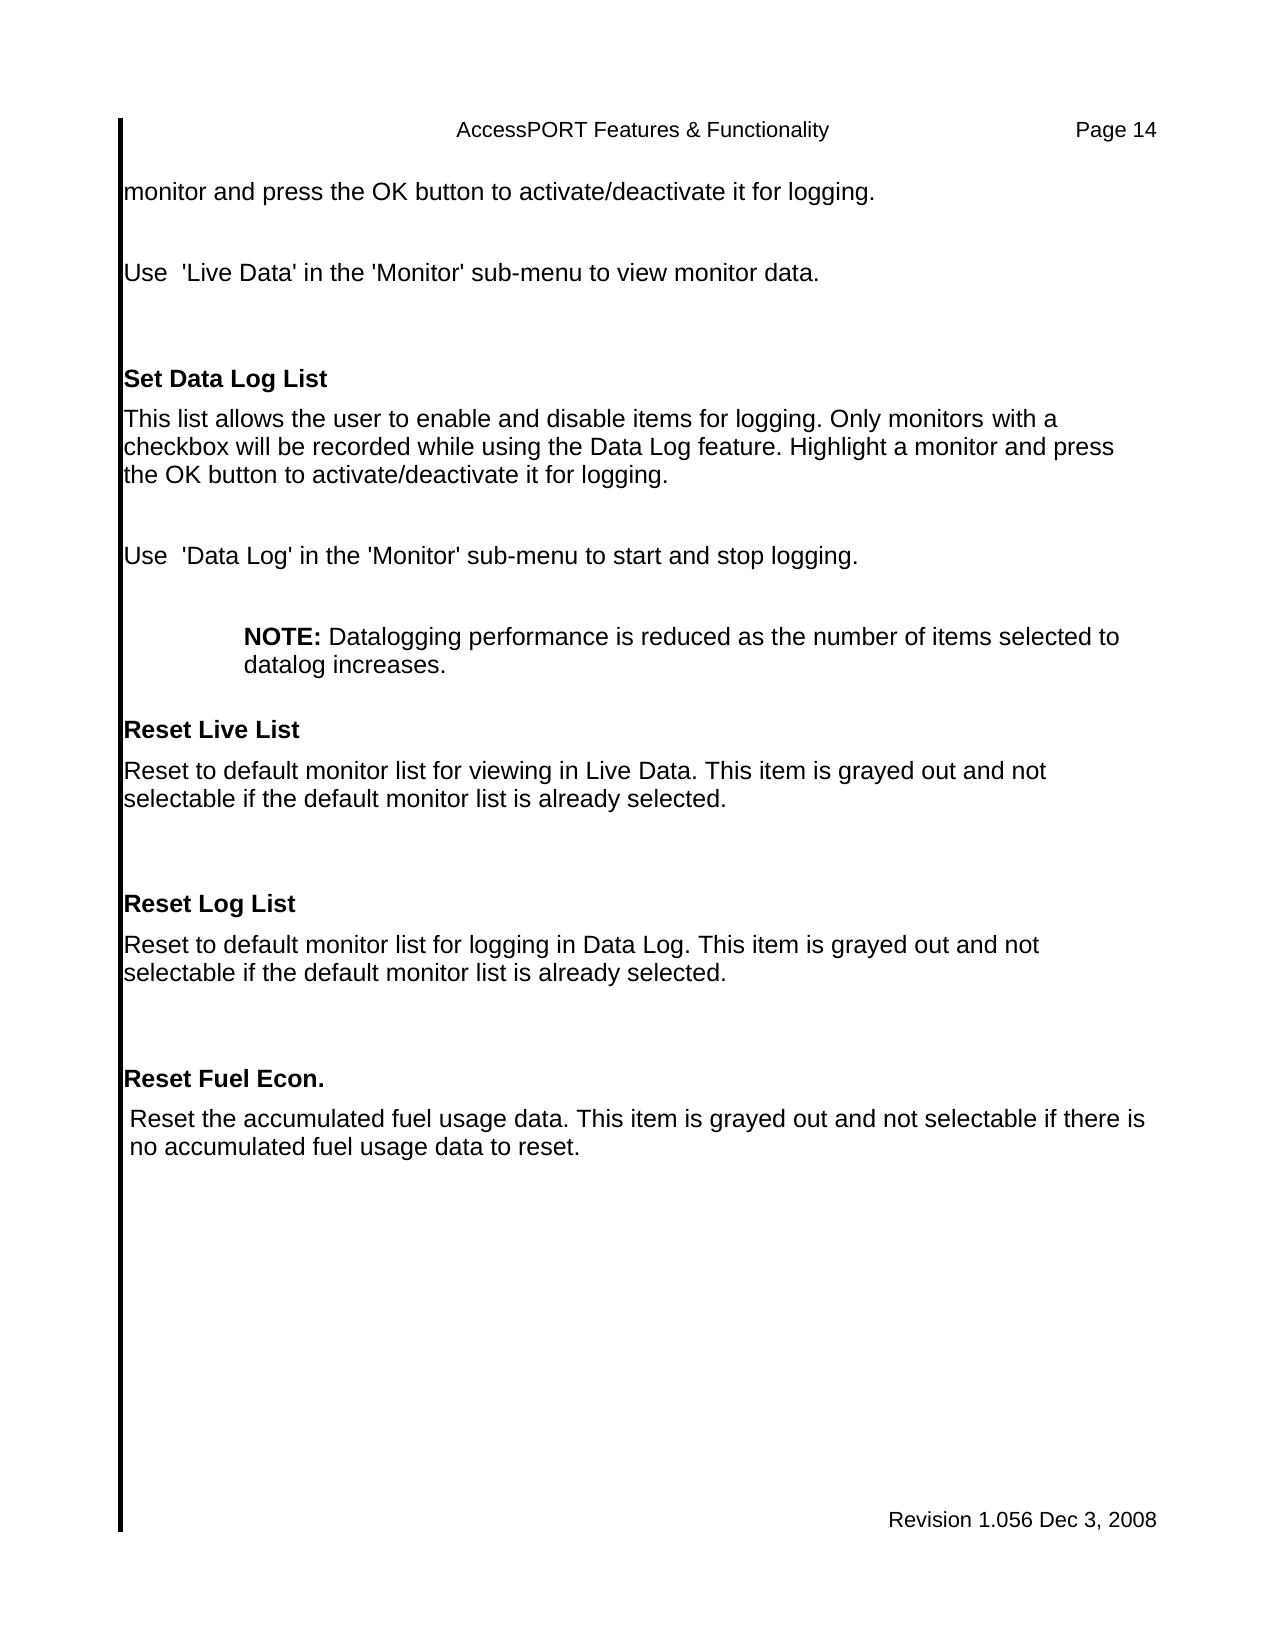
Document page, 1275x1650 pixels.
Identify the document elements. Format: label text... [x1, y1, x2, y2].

text Reset to default monitor list for logging in Data Log. This item is grayed out and not selectable if the default monitor list is already selected. [123, 931, 1157, 986]
subtitle Reset Log List [123, 890, 1157, 918]
subtitle Set Data Log List [123, 365, 1157, 393]
text Use 'Live Data' in the 'Monitor' sub-menu to view monitor data. [123, 259, 1157, 287]
subtitle Reset Live List [123, 716, 1157, 744]
text monitor and press the OK button to activate/deactivate it for logging. [123, 178, 1157, 206]
text This list allows the user to enable and disable items for logging. Only monitors with a checkbox will be recorded while using the Data Log feature. Highlight a monitor and press the OK button to activate/deactivate it for logging. [123, 405, 1157, 489]
text NOTE: Datalogging performance is reduced as the number of items selected to datalog increases. [244, 623, 1157, 678]
text Use 'Data Log' in the 'Monitor' sub-menu to start and stop logging. [123, 542, 1157, 570]
text Reset to default monitor list for viewing in Live Data. This item is grayed out and not selectable if the default monitor list is already selected. [123, 756, 1157, 812]
subtitle Reset Fuel Econ. [123, 1064, 1157, 1092]
text Reset the accumulated fuel usage data. This item is grayed out and not selectable if there is no accumulated fuel usage data to reset. [129, 1105, 1157, 1161]
